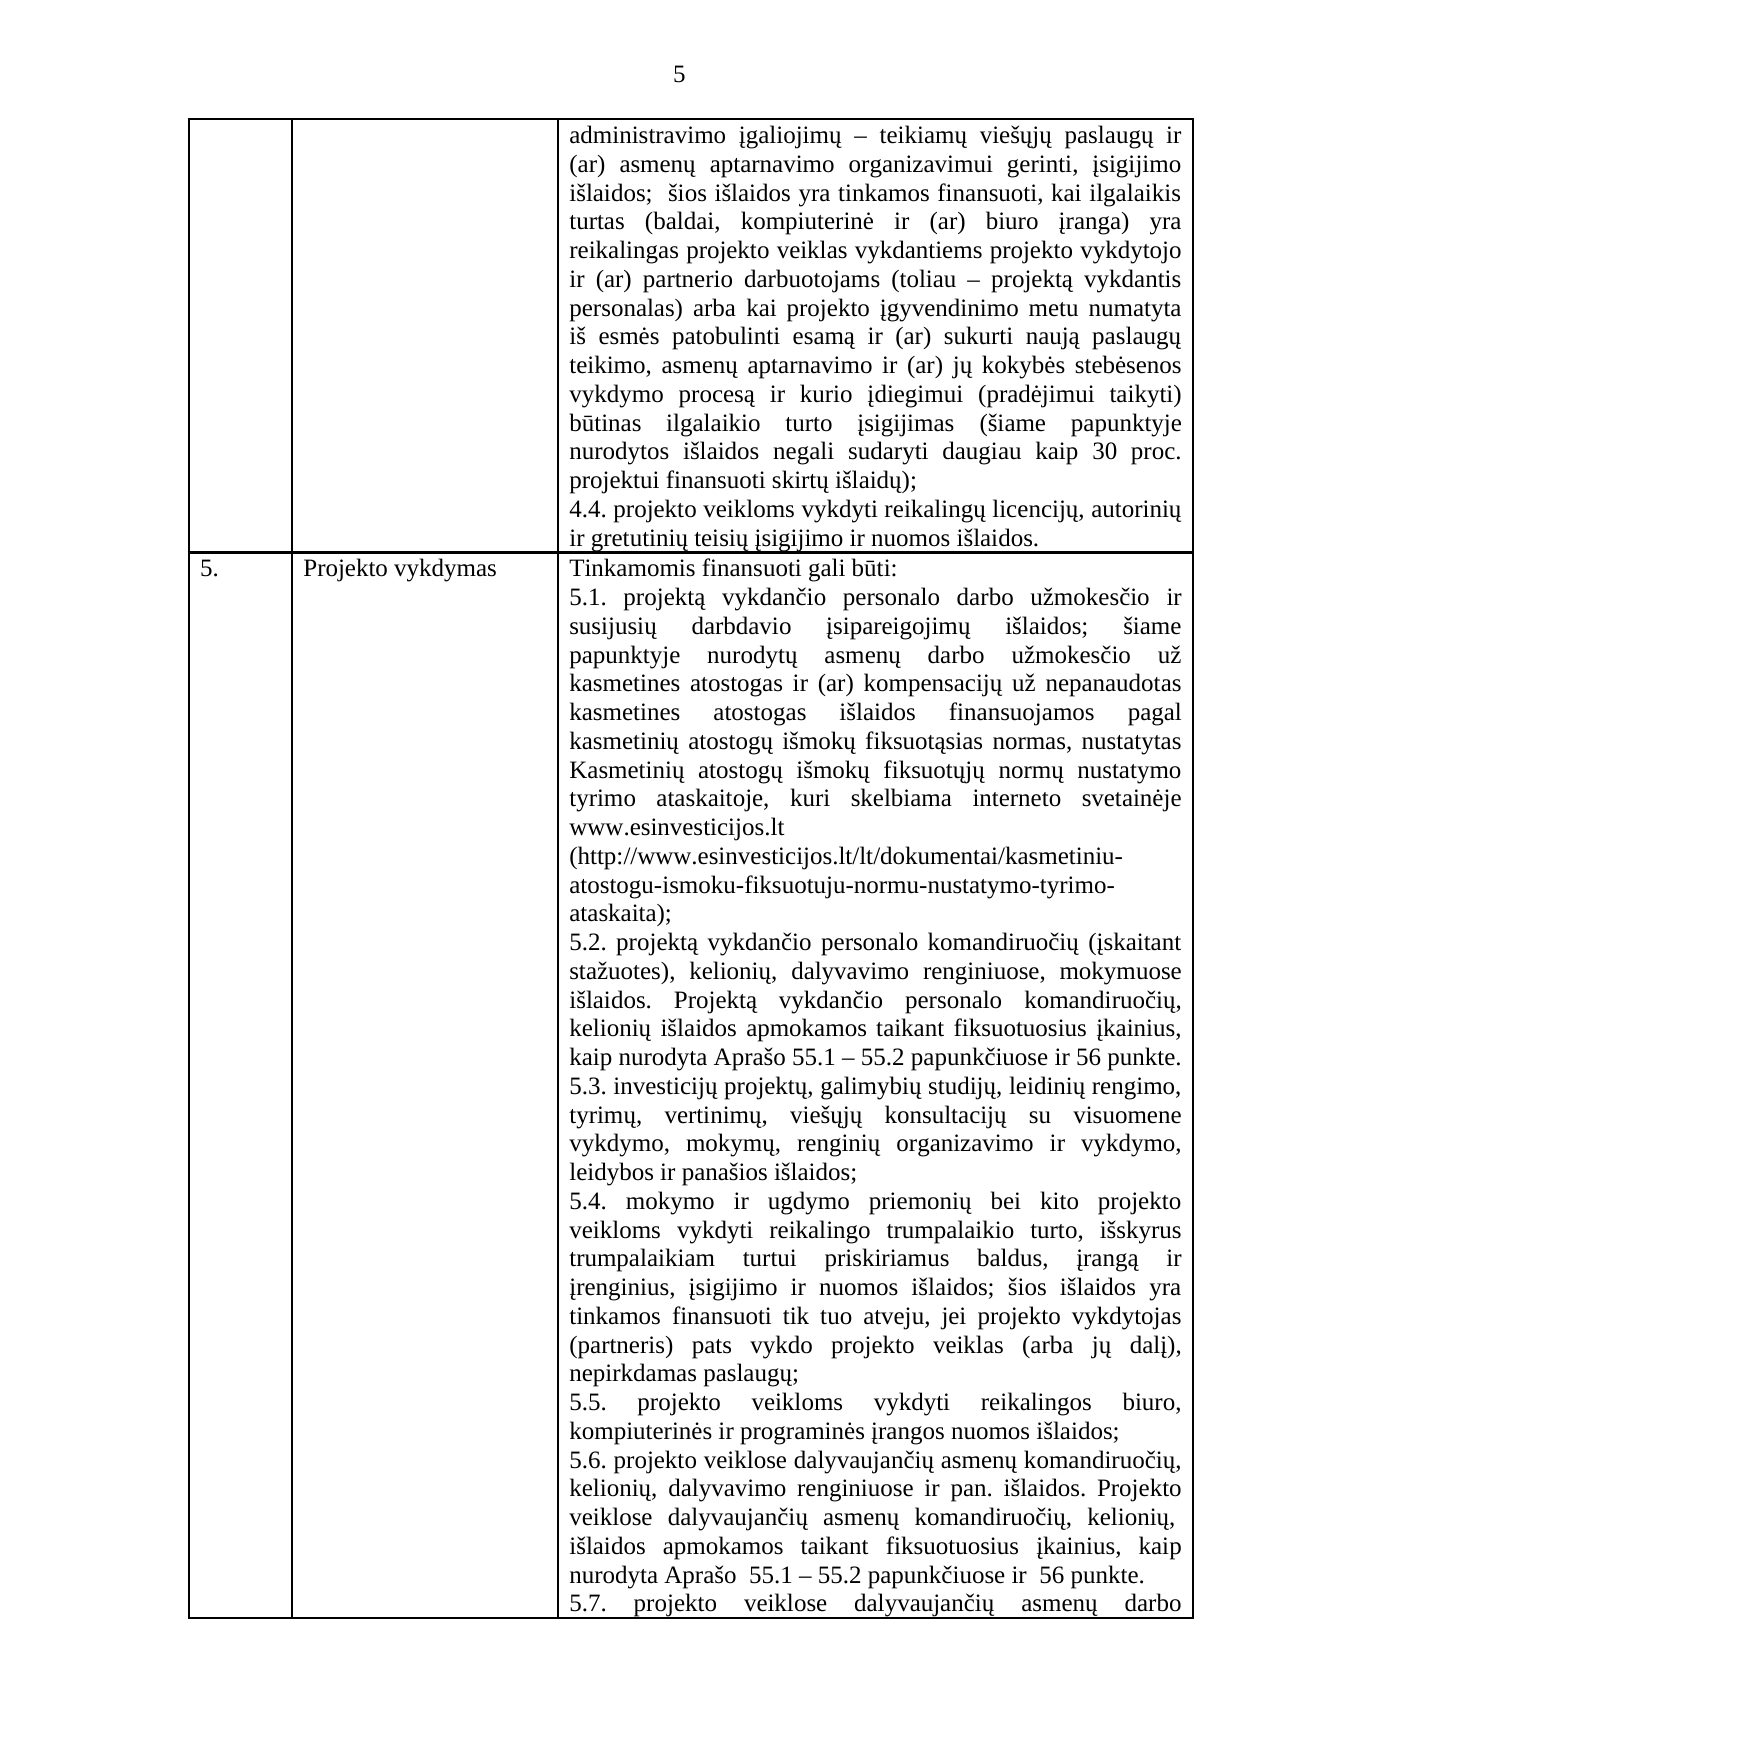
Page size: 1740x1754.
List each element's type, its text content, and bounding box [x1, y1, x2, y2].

table_cell Tinkamomis finansuoti gali būti: 5.1. projektą vykdančio personalo darbo užmokesčio ir susijusių darbdavio įsipareigojimų išlaidos; šiame papunktyje nurodytų asmenų darbo užmokesčio už kasmetines atostogas ir (ar) kompensacijų už nepanaudotas kasmetines atostogas išlaidos finansuojamos pagal kasmetinių atostogų išmokų fiksuotąsias normas, nustatytas Kasmetinių atostogų išmokų fiksuotųjų normų nustatymo tyrimo ataskaitoje, kuri skelbiama interneto svetainėje www.esinvesticijos.lt (http://www.esinvesticijos.lt/lt/dokumentai/kasmetiniu-atostogu-ismoku-fiksuotuju-normu-nustatymo-tyrimo-ataskaita); 5.2. projektą vykdančio personalo komandiruočių (įskaitant stažuotes), kelionių, dalyvavimo renginiuose, mokymuose išlaidos. Projektą vykdančio personalo komandiruočių, kelionių išlaidos apmokamos taikant fiksuotuosius įkainius, kaip nurodyta Aprašo 55.1 – 55.2 papunkčiuose ir 56 punkte. 5.3. investicijų projektų, galimybių studijų, leidinių rengimo, tyrimų, vertinimų, viešųjų konsultacijų su visuomene vykdymo, mokymų, renginių organizavimo ir vykdymo, leidybos ir panašios išlaidos; 5.4. mokymo ir ugdymo priemonių bei kito projekto veikloms vykdyti reikalingo trumpalaikio turto, išskyrus trumpalaikiam turtui priskiriamus baldus, įrangą ir įrenginius, įsigijimo ir nuomos išlaidos; šios išlaidos yra tinkamos finansuoti tik tuo atveju, jei projekto vykdytojas (partneris) pats vykdo projekto veiklas (arba jų dalį), nepirkdamas paslaugų; 5.5. projekto veikloms vykdyti reikalingos biuro, kompiuterinės ir programinės įrangos nuomos išlaidos; 5.6. projekto veiklose dalyvaujančių asmenų komandiruočių, kelionių, dalyvavimo renginiuose ir pan. išlaidos. Projekto veiklose dalyvaujančių asmenų komandiruočių, kelionių, išlaidos apmokamos taikant fiksuotuosius įkainius, kaip nurodyta Aprašo 55.1 – 55.2 papunkčiuose ir 56 punkte. 5.7. projekto veiklose dalyvaujančių asmenų darbo [559, 554, 1192, 1617]
table_cell [293, 120, 557, 551]
table_cell administravimo įgaliojimų – teikiamų viešųjų paslaugų ir (ar) asmenų aptarnavimo organizavimui gerinti, įsigijimo išlaidos; šios išlaidos yra tinkamos finansuoti, kai ilgalaikis turtas (baldai, kompiuterinė ir (ar) biuro įranga) yra reikalingas projekto veiklas vykdantiems projekto vykdytojo ir (ar) partnerio darbuotojams (toliau – projektą vykdantis personalas) arba kai projekto įgyvendinimo metu numatyta iš esmės patobulinti esamą ir (ar) sukurti naują paslaugų teikimo, asmenų aptarnavimo ir (ar) jų kokybės stebėsenos vykdymo procesą ir kurio įdiegimui (pradėjimui taikyti) būtinas ilgalaikio turto įsigijimas (šiame papunktyje nurodytos išlaidos negali sudaryti daugiau kaip 30 proc. projektui finansuoti skirtų išlaidų); 4.4. projekto veikloms vykdyti reikalingų licencijų, autorinių ir gretutinių teisių įsigijimo ir nuomos išlaidos. [559, 120, 1192, 551]
table_cell [190, 120, 291, 551]
table_cell Projekto vykdymas [293, 554, 557, 1617]
table_cell 5. [190, 554, 291, 1617]
